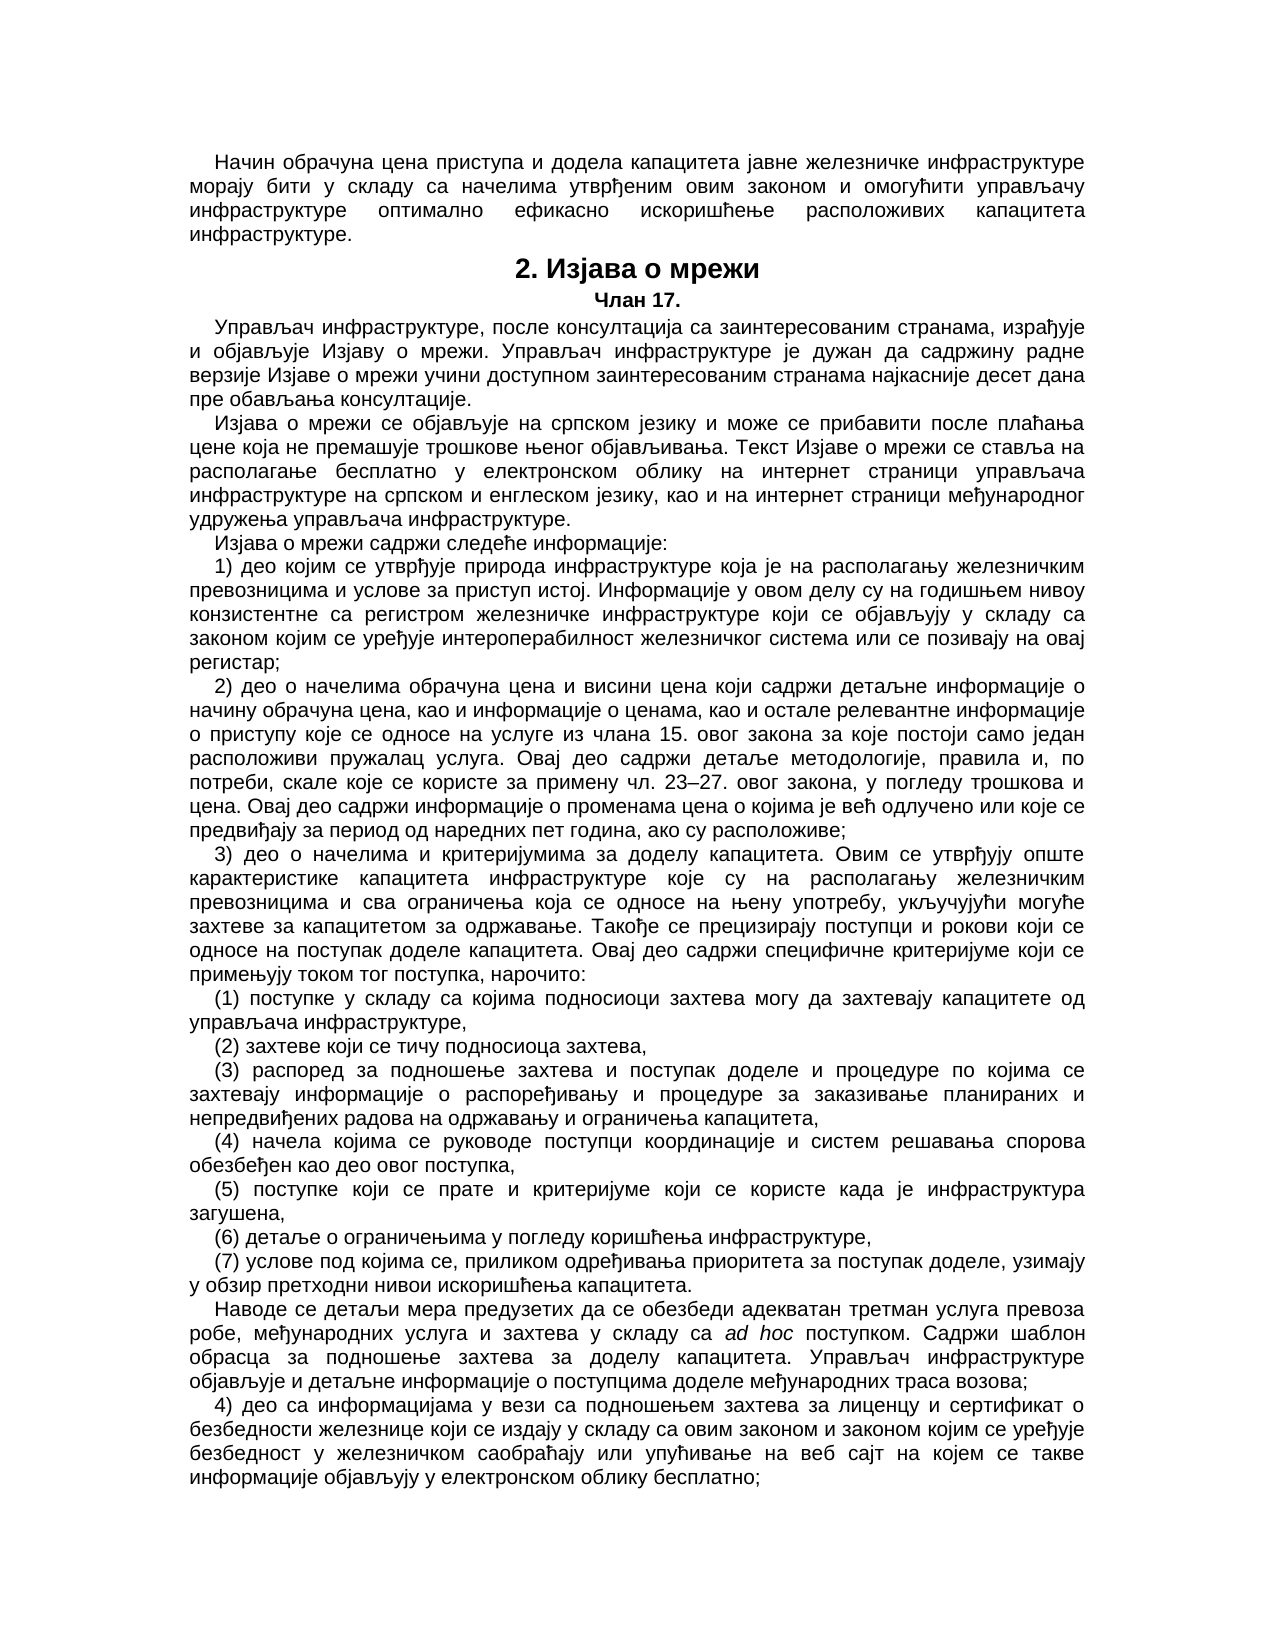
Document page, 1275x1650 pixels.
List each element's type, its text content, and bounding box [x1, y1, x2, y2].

text 1) део којим се утврђује природа инфраструктуре која је на располагању железничким превозницима и услове за приступ истој. Информације у овом делу су на годишњем нивоу конзистентне са регистром железничке инфраструктуре који се објављују у складу са законом којим се уређује интероперабилност железничког система или се позивају на овај регистар; [189, 554, 1086, 674]
text Наводе се детаљи мера предузетих да се обезбеди адекватан третман услуга превоза робе, међународних услуга и захтева у складу са ad hoc поступком. Садржи шаблон обрасца за подношење захтева за доделу капацитета. Управљач инфраструктуре објављује и детаљне информације о поступцима доделе међународних траса возова; [189, 1297, 1086, 1393]
text (1) поступке у складу са којима подносиоци захтева могу да захтевају капацитете од управљача инфраструктуре, [189, 986, 1086, 1033]
text (6) детаље о ограничењима у погледу коришћења инфраструктуре, [189, 1225, 1086, 1249]
text 4) део са информацијама у вези са подношењем захтева за лиценцу и сертификат o безбедности железнице који се издају у складу са овим законом и законом којим се уређује безбедност у железничком саобраћају или упућивање на веб сајт на којем се такве информације објављују у електронском облику бесплатно; [189, 1393, 1086, 1489]
text Изјава о мрежи се објављује на српском језику и може се прибавити после плаћања цене која не премашује трошкове њеног објављивања. Текст Изјаве о мрежи се ставља на располагање бесплатно у електронском облику на интернет страници управљача инфраструктуре на српском и енглеском језику, као и на интернет страници међународног удружења управљача инфраструктуре. [189, 411, 1086, 530]
text (3) распоред за подношење захтева и поступак доделе и процедуре по којима се захтевају информације о распоређивању и процедуре за заказивање планираних и непредвиђених радова на одржавању и ограничења капацитета, [189, 1057, 1086, 1129]
text Члан 17. [150, 288, 1125, 312]
text (5) поступке који се прате и критеријуме који се користе када је инфраструктура загушена, [189, 1177, 1086, 1225]
text 2) део о начелима обрачуна цена и висини цена који садржи детаљне информације о начину обрачуна цена, као и информације о ценама, као и остале релевантне информације о приступу које се односе на услуге из члана 15. овог закона за које постоји само један расположиви пружалац услуга. Овај део садржи детаље методологије, правила и, по потреби, скале које се користе за примену чл. 23–27. овог закона, у погледу трошкова и цена. Овај део садржи информације о променама цена о којима је већ одлучено или које се предвиђају за период од наредних пет година, ако су расположиве; [189, 674, 1086, 842]
text (4) начела којима се руководе поступци координације и систем решавања спорова обезбеђен као део овог поступка, [189, 1129, 1086, 1177]
text 2. Изјава о мрежи [150, 252, 1125, 284]
text 3) део о начелима и критеријумима за доделу капацитета. Овим се утврђују опште карактеристике капацитета инфраструктуре које су на располагању железничким превозницима и сва ограничења која се односе на њену употребу, укључујући могуће захтеве за капацитетом за одржавање. Такође се прецизирају поступци и рокови који се односе на поступак доделе капацитета. Овај део садржи специфичне критеријуме који се примењују током тог поступка, нарочито: [189, 842, 1086, 986]
text (7) услове под којима се, приликом одређивања приоритета за поступак доделе, узимају у обзир претходни нивои искоришћења капацитета. [189, 1249, 1086, 1297]
text Управљач инфраструктуре, после консултација са заинтересованим странама, израђује и објављује Изјаву о мрежи. Управљач инфраструктуре је дужан да садржину радне верзије Изјаве о мрежи учини доступном заинтересованим странама најкасније десет дана пре обављања консултације. [189, 315, 1086, 411]
text Начин обрачуна цена приступа и додела капацитета јавне железничке инфраструктуре морају бити у складу са начелима утврђеним овим законом и омогућити управљачу инфраструктуре оптимално ефикасно искоришћење расположивих капацитета инфраструктуре. [189, 150, 1086, 246]
text Изјава о мрежи садржи следеће информације: [189, 530, 1086, 554]
text (2) захтеве који се тичу подносиоца захтева, [189, 1033, 1086, 1057]
